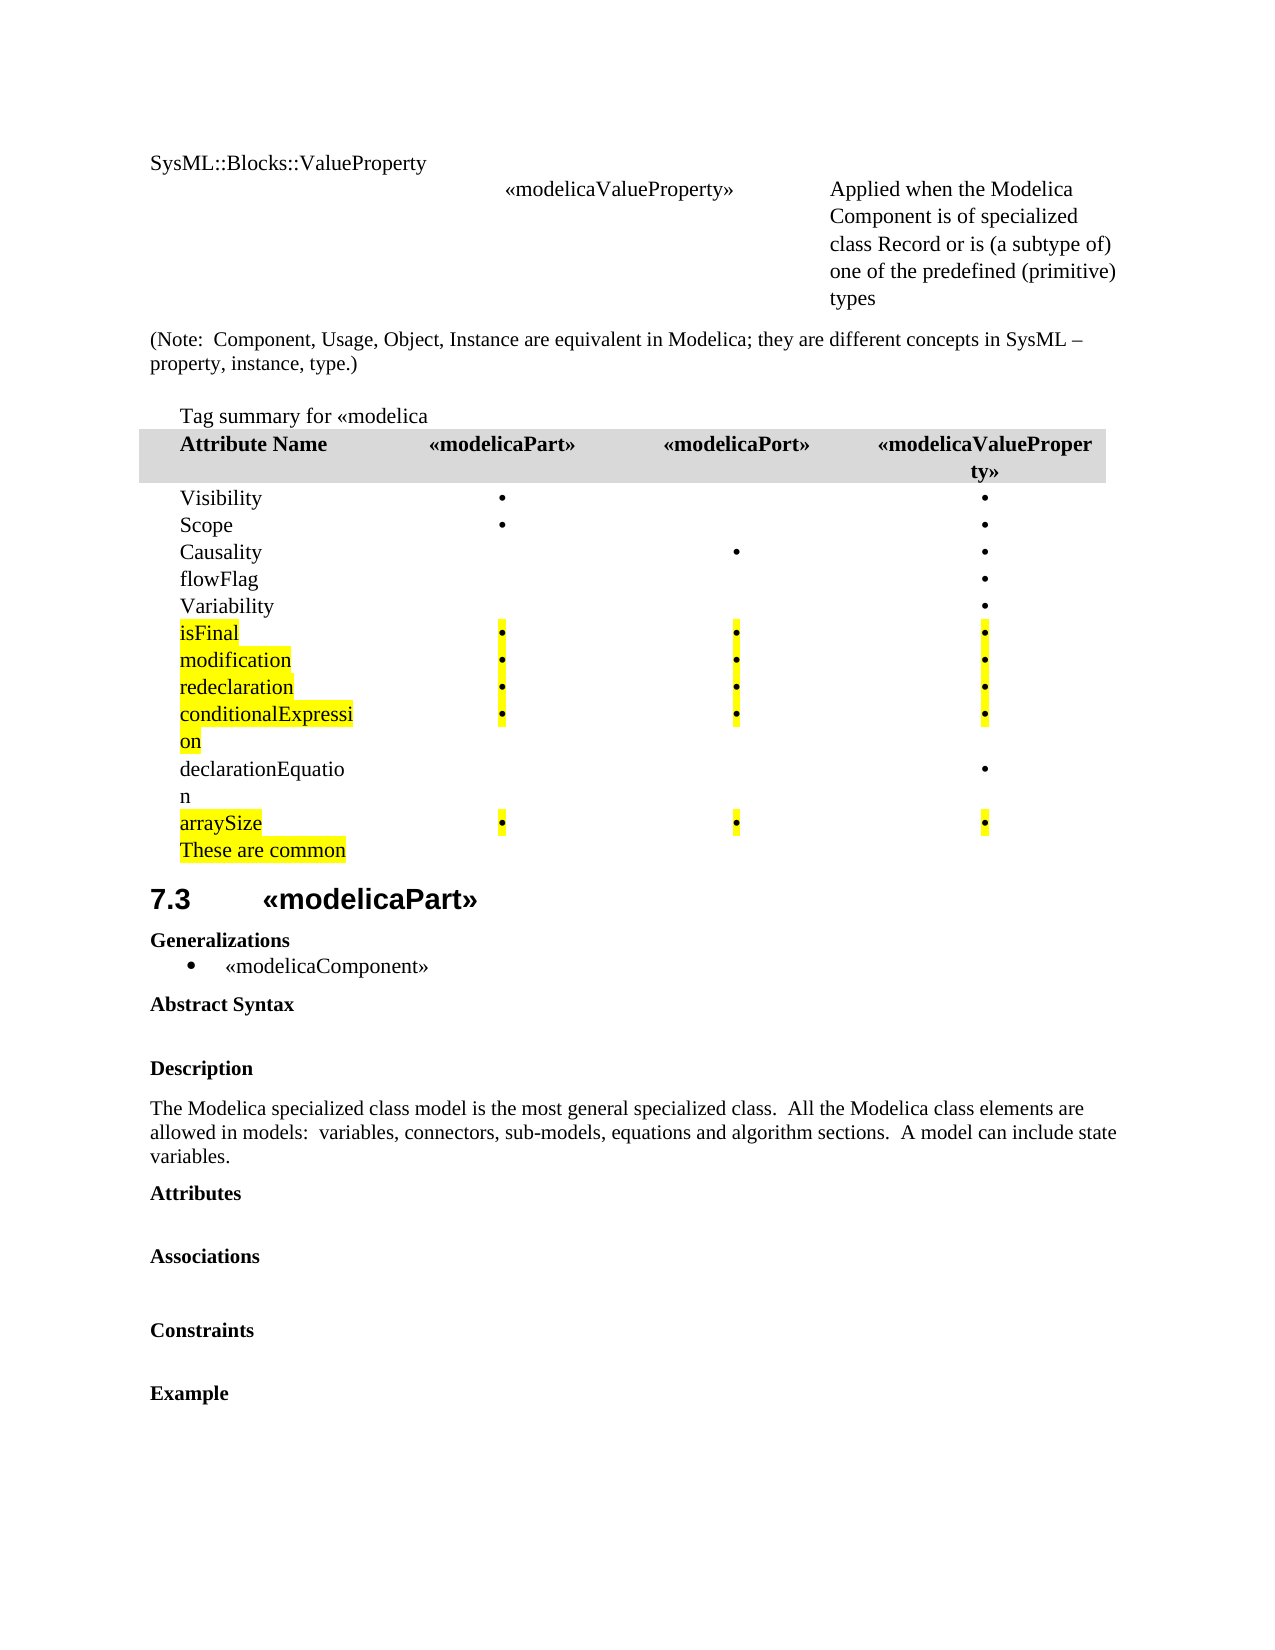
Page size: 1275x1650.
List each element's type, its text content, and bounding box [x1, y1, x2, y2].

subtitle Generalizations [150, 928, 1125, 952]
table_cell • [834, 700, 1106, 754]
subtitle Constraints [150, 1317, 1125, 1342]
table_cell • [609, 619, 834, 646]
table_cell • [366, 809, 609, 836]
table_cell arraySize [139, 809, 366, 836]
subtitle Attributes [150, 1181, 1125, 1205]
table_cell isFinal [139, 619, 366, 646]
text Tag summary for «modelica [179, 402, 1125, 429]
table_cell [366, 754, 609, 808]
table_cell • [366, 619, 609, 646]
subtitle Associations [150, 1244, 1125, 1268]
table_header «modelicaPart» [366, 429, 609, 483]
table_cell Causality [139, 538, 366, 565]
table_header «modelicaPort» [609, 429, 834, 483]
table_cell Variability [139, 592, 366, 619]
subtitle Description [150, 1056, 1125, 1079]
table_cell conditionalExpression [139, 700, 366, 754]
table_cell • [834, 511, 1106, 538]
table_cell • [834, 538, 1106, 565]
table_cell [366, 538, 609, 565]
table_cell • [609, 538, 834, 565]
table_cell • [834, 754, 1106, 808]
table_cell • [834, 484, 1106, 511]
table_cell [609, 565, 834, 592]
table_cell Visibility [139, 484, 366, 511]
text These are common [179, 836, 1125, 863]
subtitle «modelicaPart» [150, 882, 1125, 916]
table_cell • [834, 673, 1106, 700]
table_header [150, 175, 475, 311]
table_cell • [834, 809, 1106, 836]
table_cell • [366, 484, 609, 511]
table_cell • [609, 809, 834, 836]
subtitle Abstract Syntax [150, 992, 1125, 1016]
table_cell • [834, 646, 1106, 673]
table_cell • [834, 592, 1106, 619]
table_cell [609, 754, 834, 808]
table_cell [609, 484, 834, 511]
table_cell • [366, 511, 609, 538]
table_cell flowFlag [139, 565, 366, 592]
table_header «modelicaValueProperty» [834, 429, 1106, 483]
table_cell [366, 592, 609, 619]
table_cell Scope [139, 511, 366, 538]
table_cell declarationEquation [139, 754, 366, 808]
table_header Applied when the Modelica Component is of specialized class Record or is (a subtype of) one of the predefined (primitive) types [800, 175, 1125, 311]
table_cell • [609, 673, 834, 700]
table_cell • [834, 619, 1106, 646]
table_cell [609, 511, 834, 538]
table_cell [609, 592, 834, 619]
table_cell • [366, 700, 609, 754]
table_cell • [609, 646, 834, 673]
table_header Attribute Name [139, 429, 366, 483]
table_cell • [366, 673, 609, 700]
table_cell modification [139, 646, 366, 673]
table_cell redeclaration [139, 673, 366, 700]
table_cell [366, 565, 609, 592]
text The Modelica specialized class model is the most general specialized class. All the Modelica class elements are allowed in models: variables, connectors, sub-models, equations and algorithm sections. A model can include state variables. [150, 1096, 1125, 1168]
table_cell • [366, 646, 609, 673]
table_cell • [609, 700, 834, 754]
subtitle Example [150, 1381, 1125, 1405]
text (Note: Component, Usage, Object, Instance are equivalent in Modelica; they are different concepts in SysML – property, instance, type.) [150, 327, 1125, 375]
table_header «modelicaValueProperty» [475, 175, 800, 311]
text SysML::Blocks::ValueProperty [150, 150, 1125, 175]
list «modelicaComponent» [187, 952, 1125, 979]
table_cell • [834, 565, 1106, 592]
